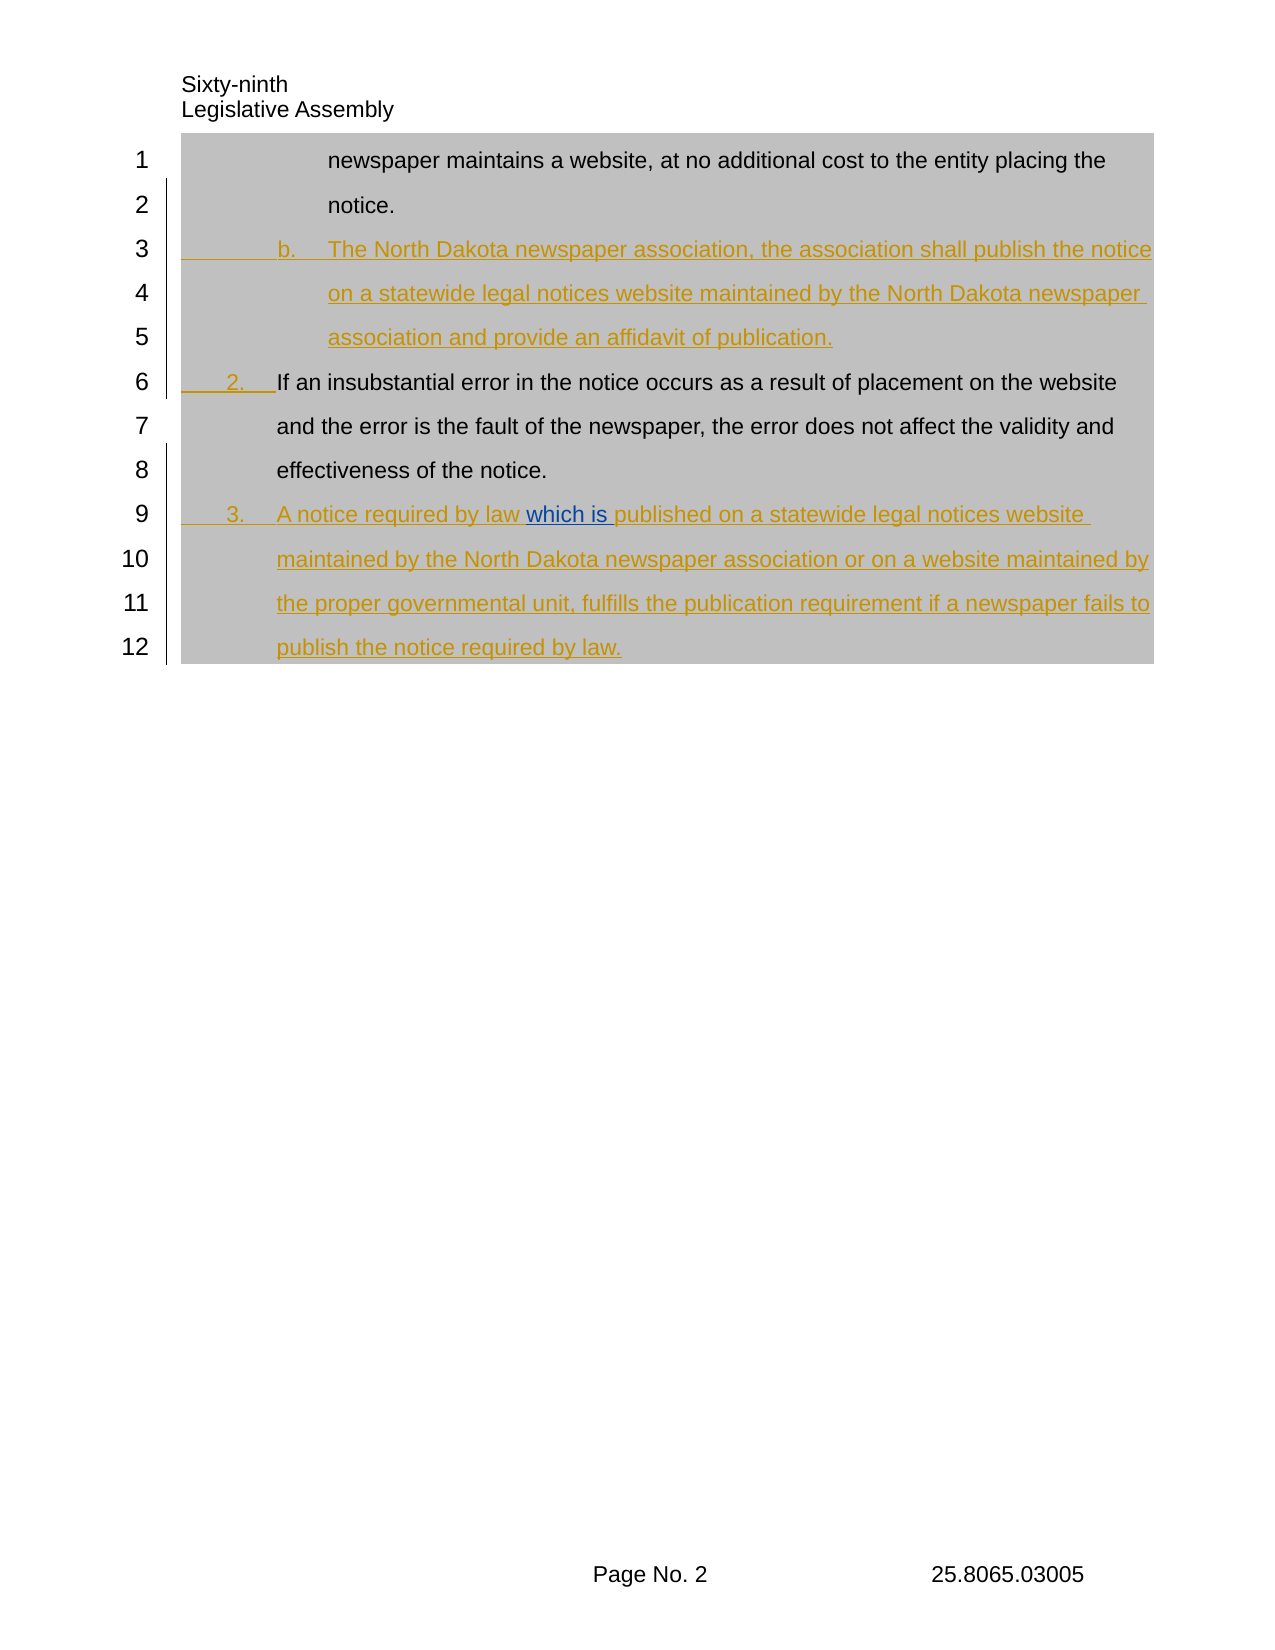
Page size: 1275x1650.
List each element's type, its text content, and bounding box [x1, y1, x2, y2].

text newspaper maintains a website, at no additional cost to the entity placing the notice. [181, 133, 1154, 222]
text 3. A notice required by law which is published on a statewide legal notices website maintained by the North Dakota newspaper association or on a website maintained by the proper governmental unit, fulfills the publication requirement if a newspaper fails to publish the notice required by law. [181, 487, 1154, 664]
text 2. If an insubstantial error in the notice occurs as a result of placement on the website and the error is the fault of the newspaper, the error does not affect the validity and effectiveness of the notice. [181, 355, 1154, 487]
text b. The North Dakota newspaper association, the association shall publish the notice on a statewide legal notices website maintained by the North Dakota newspaper association and provide an affidavit of publication. [181, 222, 1154, 355]
